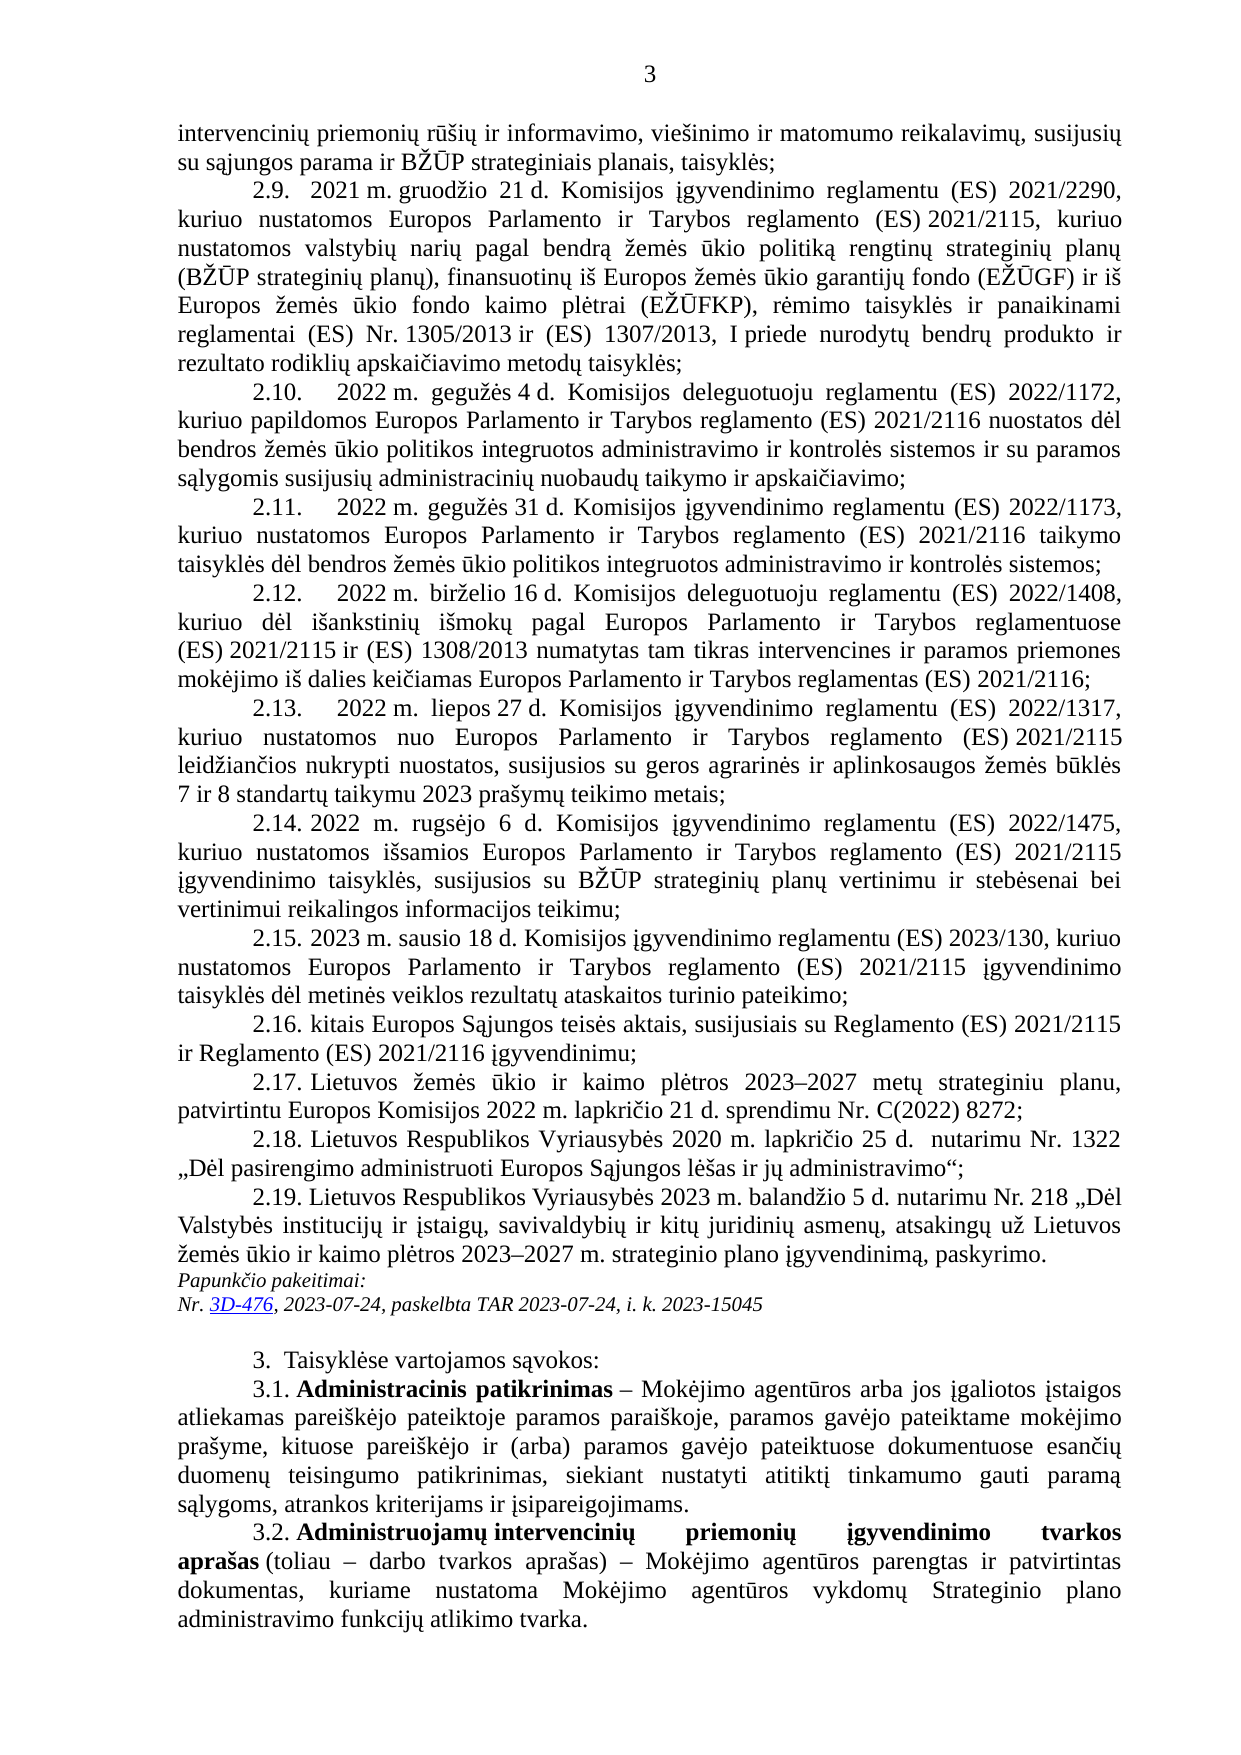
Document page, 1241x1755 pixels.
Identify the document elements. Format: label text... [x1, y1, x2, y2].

text 2.13. 2022 m. liepos 27 d. Komisijos įgyvendinimo reglamentu (ES) 2022/1317, kuriuo nustatomos nuo Europos Parlamento ir Tarybos reglamento (ES) 2021/2115 leidžiančios nukrypti nuostatos, susijusios su geros agrarinės ir aplinkosaugos žemės būklės 7 ir 8 standartų taikymu 2023 prašymų teikimo metais; [177, 693, 1122, 808]
text 2.12. 2022 m. birželio 16 d. Komisijos deleguotuoju reglamentu (ES) 2022/1408, kuriuo dėl išankstinių išmokų pagal Europos Parlamento ir Tarybos reglamentuose (ES) 2021/2115 ir (ES) 1308/2013 numatytas tam tikras intervencines ir paramos priemones mokėjimo iš dalies keičiamas Europos Parlamento ir Tarybos reglamentas (ES) 2021/2116; [177, 578, 1122, 693]
text Nr. 3D-476, 2023-07-24, paskelbta TAR 2023-07-24, i. k. 2023-15045 [177, 1292, 1122, 1316]
text 3. Taisyklėse vartojamos sąvokos: [177, 1345, 1122, 1374]
text 3.2. Administruojamų intervencinių priemonių įgyvendinimo tvarkos aprašas (toliau – darbo tvarkos aprašas) – Mokėjimo agentūros parengtas ir patvirtintas dokumentas, kuriame nustatoma Mokėjimo agentūros vykdomų Strateginio plano administravimo funkcijų atlikimo tvarka. [177, 1517, 1122, 1632]
text 2.14. 2022 m. rugsėjo 6 d. Komisijos įgyvendinimo reglamentu (ES) 2022/1475, kuriuo nustatomos išsamios Europos Parlamento ir Tarybos reglamento (ES) 2021/2115 įgyvendinimo taisyklės, susijusios su BŽŪP strateginių planų vertinimu ir stebėsenai bei vertinimui reikalingos informacijos teikimu; [177, 808, 1122, 923]
text 2.15. 2023 m. sausio 18 d. Komisijos įgyvendinimo reglamentu (ES) 2023/130, kuriuo nustatomos Europos Parlamento ir Tarybos reglamento (ES) 2021/2115 įgyvendinimo taisyklės dėl metinės veiklos rezultatų ataskaitos turinio pateikimo; [177, 923, 1122, 1009]
text 2.11. 2022 m. gegužės 31 d. Komisijos įgyvendinimo reglamentu (ES) 2022/1173, kuriuo nustatomos Europos Parlamento ir Tarybos reglamento (ES) 2021/2116 taikymo taisyklės dėl bendros žemės ūkio politikos integruotos administravimo ir kontrolės sistemos; [177, 492, 1122, 578]
text 2.18. Lietuvos Respublikos Vyriausybės 2020 m. lapkričio 25 d. nutarimu Nr. 1322 „Dėl pasirengimo administruoti Europos Sąjungos lėšas ir jų administravimo“; [177, 1124, 1122, 1182]
text 3.1. Administracinis patikrinimas – Mokėjimo agentūros arba jos įgaliotos įstaigos atliekamas pareiškėjo pateiktoje paramos paraiškoje, paramos gavėjo pateiktame mokėjimo prašyme, kituose pareiškėjo ir (arba) paramos gavėjo pateiktuose dokumentuose esančių duomenų teisingumo patikrinimas, siekiant nustatyti atitiktį tinkamumo gauti paramą sąlygoms, atrankos kriterijams ir įsipareigojimams. [177, 1374, 1122, 1517]
text 2.9. 2021 m. gruodžio 21 d. Komisijos įgyvendinimo reglamentu (ES) 2021/2290, kuriuo nustatomos Europos Parlamento ir Tarybos reglamento (ES) 2021/2115, kuriuo nustatomos valstybių narių pagal bendrą žemės ūkio politiką rengtinų strateginių planų (BŽŪP strateginių planų), finansuotinų iš Europos žemės ūkio garantijų fondo (EŽŪGF) ir iš Europos žemės ūkio fondo kaimo plėtrai (EŽŪFKP), rėmimo taisyklės ir panaikinami reglamentai (ES) Nr. 1305/2013 ir (ES) 1307/2013, I priede nurodytų bendrų produkto ir rezultato rodiklių apskaičiavimo metodų taisyklės; [177, 176, 1122, 377]
text 2.19. Lietuvos Respublikos Vyriausybės 2023 m. balandžio 5 d. nutarimu Nr. 218 „Dėl Valstybės institucijų ir įstaigų, savivaldybių ir kitų juridinių asmenų, atsakingų už Lietuvos žemės ūkio ir kaimo plėtros 2023–2027 m. strateginio plano įgyvendinimą, paskyrimo. [177, 1182, 1122, 1268]
text Papunkčio pakeitimai: [177, 1268, 1122, 1292]
text intervencinių priemonių rūšių ir informavimo, viešinimo ir matomumo reikalavimų, susijusių su sąjungos parama ir BŽŪP strateginiais planais, taisyklės; [177, 118, 1122, 176]
text 2.10. 2022 m. gegužės 4 d. Komisijos deleguotuoju reglamentu (ES) 2022/1172, kuriuo papildomos Europos Parlamento ir Tarybos reglamento (ES) 2021/2116 nuostatos dėl bendros žemės ūkio politikos integruotos administravimo ir kontrolės sistemos ir su paramos sąlygomis susijusių administracinių nuobaudų taikymo ir apskaičiavimo; [177, 377, 1122, 492]
text 2.16. kitais Europos Sąjungos teisės aktais, susijusiais su Reglamento (ES) 2021/2115 ir Reglamento (ES) 2021/2116 įgyvendinimu; [177, 1009, 1122, 1067]
text 2.17. Lietuvos žemės ūkio ir kaimo plėtros 2023–2027 metų strateginiu planu, patvirtintu Europos Komisijos 2022 m. lapkričio 21 d. sprendimu Nr. C(2022) 8272; [177, 1067, 1122, 1124]
